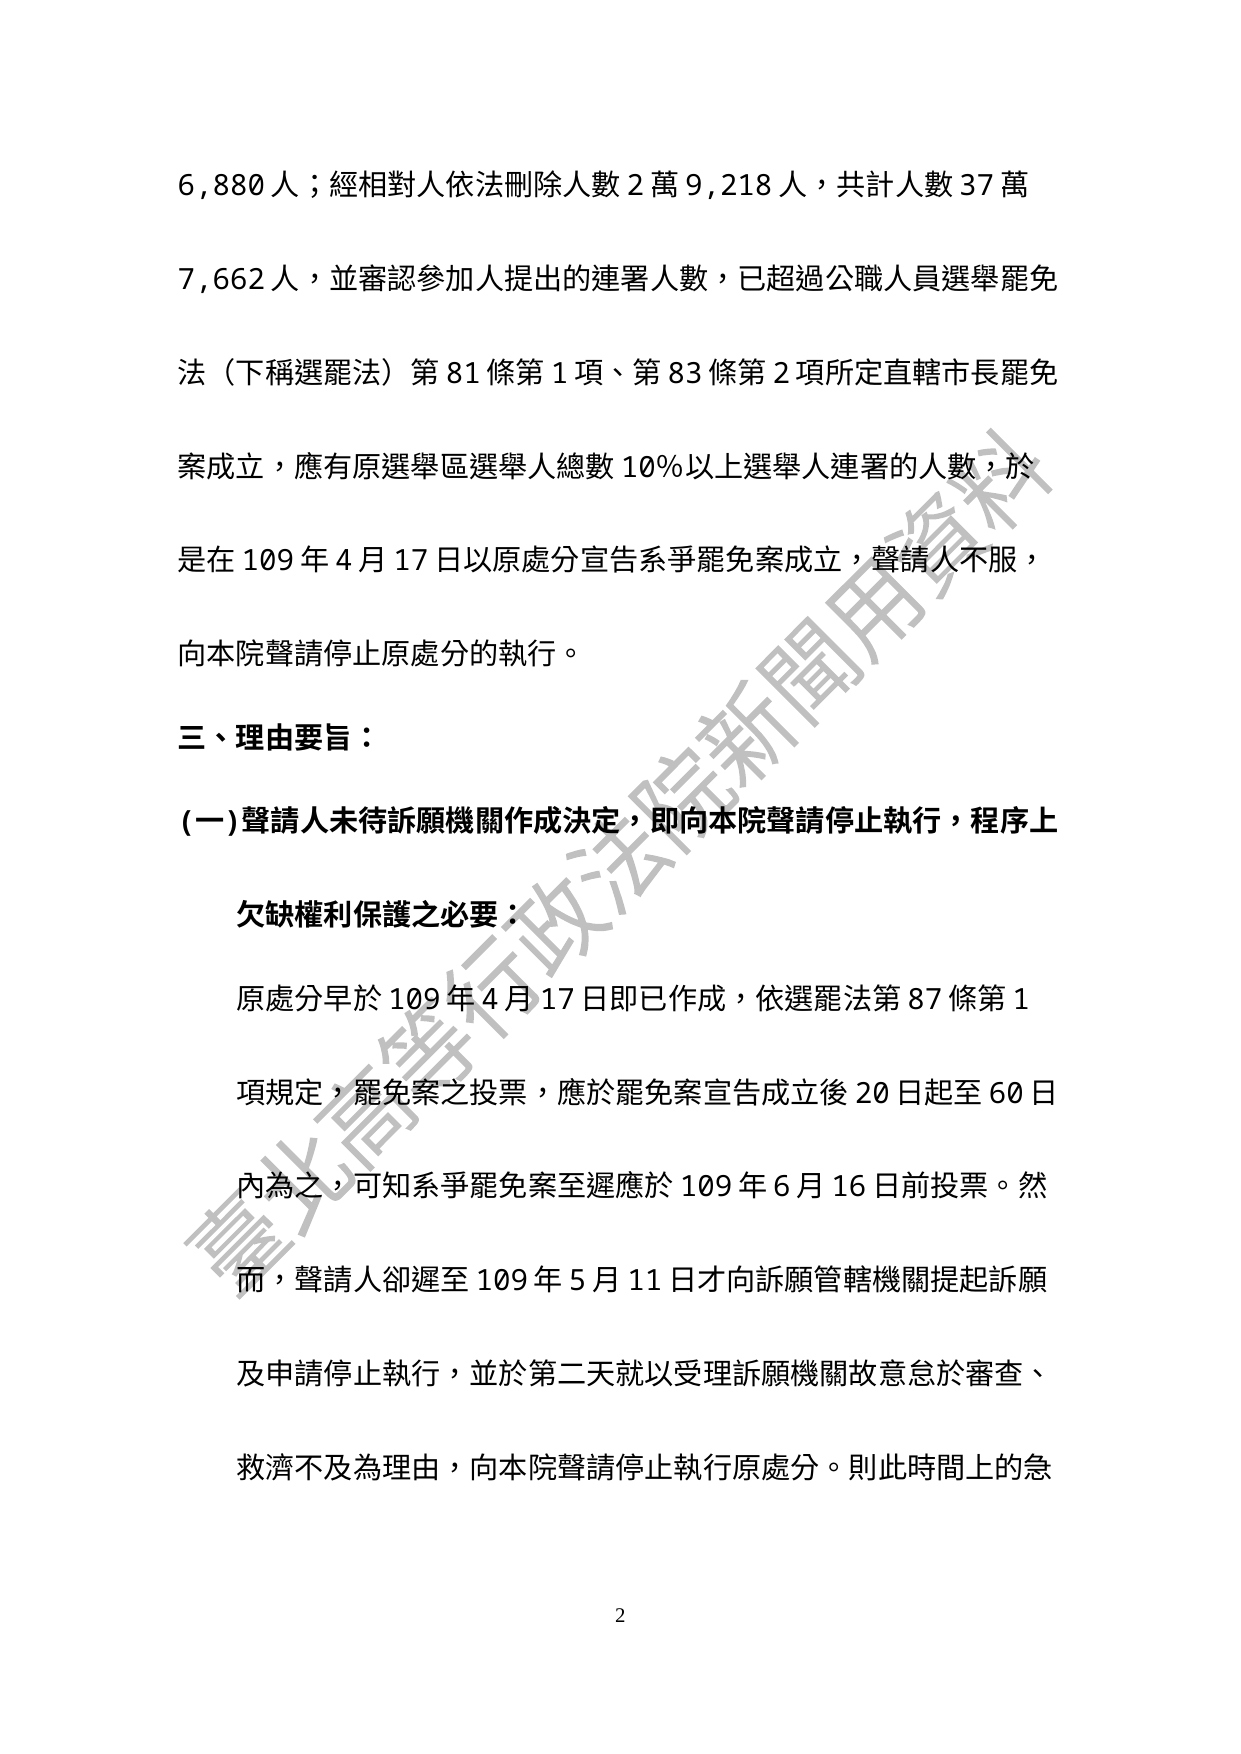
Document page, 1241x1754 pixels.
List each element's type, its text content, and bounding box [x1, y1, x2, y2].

text 民國108年12月26日由參加人陳冠榮領銜，檢具罷免提議（理由）書及提議人名冊，向相對人提出「高雄市第3屆市長韓國瑜罷免案」（下稱系爭罷免案），經相對人查對提議人名冊，已達法定提議人數，於109年1月20日函告參加人限期領取連署人名冊格式，並於60日內徵求連署。嗣參加人就系爭罷免案，連署人數計40萬6,880人；經相對人依法刪除人數2萬9,218人，共計人數37萬7,662人，並審認參加人提出的連署人數，已超過公職人員選舉罷免法（下稱選罷法）第81條第1項、第83條第2項所定直轄市長罷免案成立，應有原選舉區選舉人總數10％以上選舉人連署的人數，於是在109年4月17日以原處分宣告系爭罷免案成立，聲請人不服，向本院聲請停止原處分的執行。 [177, 142, 1063, 673]
text 三、理由要旨： [177, 694, 768, 756]
text [734, 694, 1063, 756]
text 原處分早於109年4月17日即已作成，依選罷法第87條第1項規定，罷免案之投票，應於罷免案宣告成立後20日起至60日內為之，可知系爭罷免案至遲應於109年6月16日前投票。然而，聲請人卻遲至109年5月11日才向訴願管轄機關提起訴願及申請停止執行，並於第二天就以受理訴願機關故意怠於審查、救濟不及為理由，向本院聲請停止執行原處分。則此時間上的急 [236, 955, 1063, 1486]
text (一)聲請人未待訴願機關作成決定，即向本院聲請停止執行，程序上欠缺權利保護之必要： [177, 778, 1063, 934]
